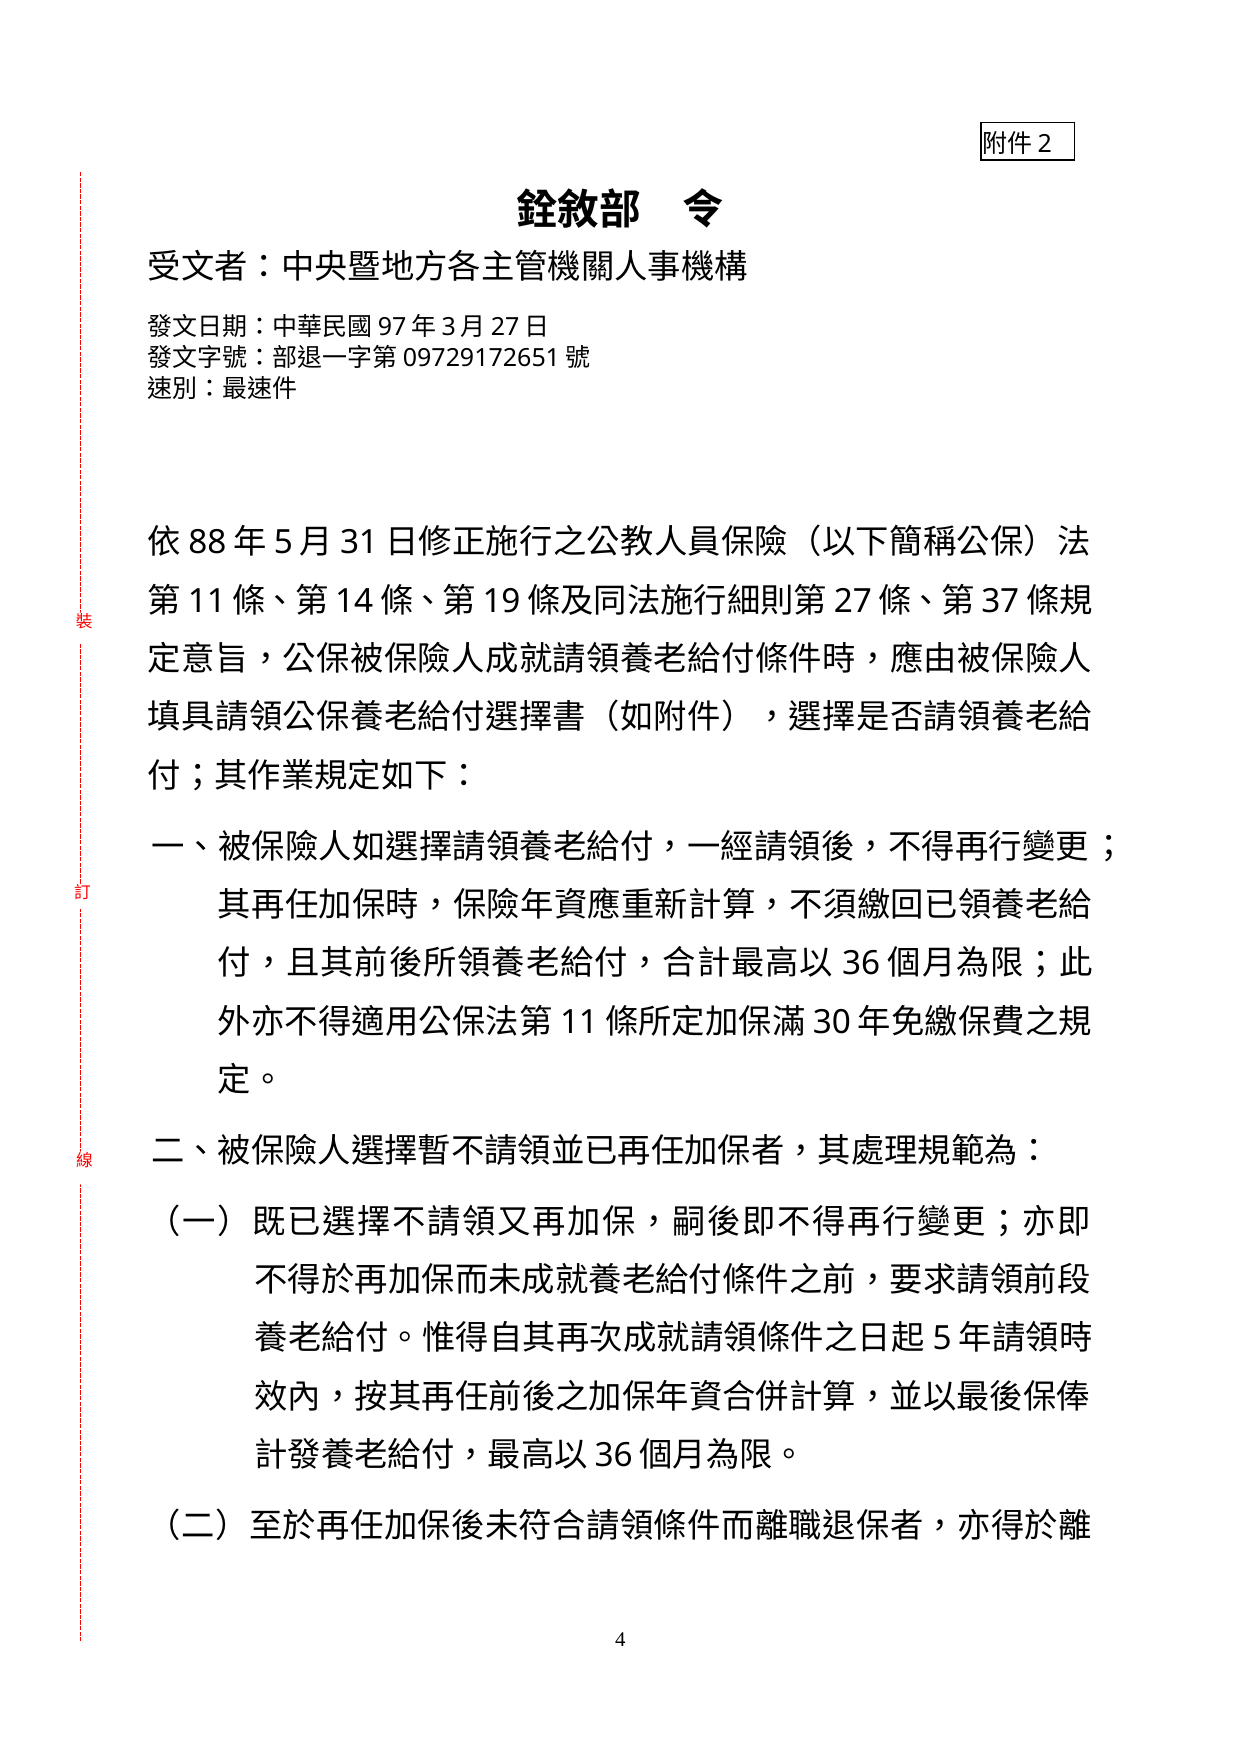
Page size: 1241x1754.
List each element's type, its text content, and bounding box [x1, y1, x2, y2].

text 銓敘部 令 [148, 164, 1092, 239]
text 一、被保險人如選擇請領養老給付，一經請領後，不得再行變更；其再任加保時，保險年資應重新計算，不須繳回已領養老給付，且其前後所領養老給付，合計最高以36個月為限；此外亦不得適用公保法第11條所定加保滿30年免繳保費之規定。 [151, 811, 1092, 1103]
text 受文者：中央暨地方各主管機關人事機構 [148, 239, 1092, 288]
text 依88年5月31日修正施行之公教人員保險（以下簡稱公保）法第11條、第14條、第19條及同法施行細則第27條、第37條規定意旨，公保被保險人成就請領養老給付條件時，應由被保險人填具請領公保養老給付選擇書（如附件），選擇是否請領養老給付；其作業規定如下： [148, 507, 1092, 799]
text 速別：最速件 [148, 373, 1092, 404]
text 二、被保險人選擇暫不請領並已再任加保者，其處理規範為： [148, 1116, 1092, 1174]
text （一）既已選擇不請領又再加保，嗣後即不得再行變更；亦即 不得於再加保而未成就養老給付條件之前，要求請領前段養老給付。惟得自其再次成就請領條件之日起5年請領時效內，按其再任前後之加保年資合併計算，並以最後保俸，計發養老給付，最高以36個月為限。 [148, 1186, 1092, 1478]
text 附件 2 [982, 123, 1074, 159]
text （二）至於再任加保後未符合請領條件而離職退保者，亦得於離 [148, 1491, 1092, 1549]
text 發文日期：中華民國97年3月27日 [148, 310, 1092, 341]
text 發文字號：部退一字第09729172651號 [148, 341, 1092, 373]
